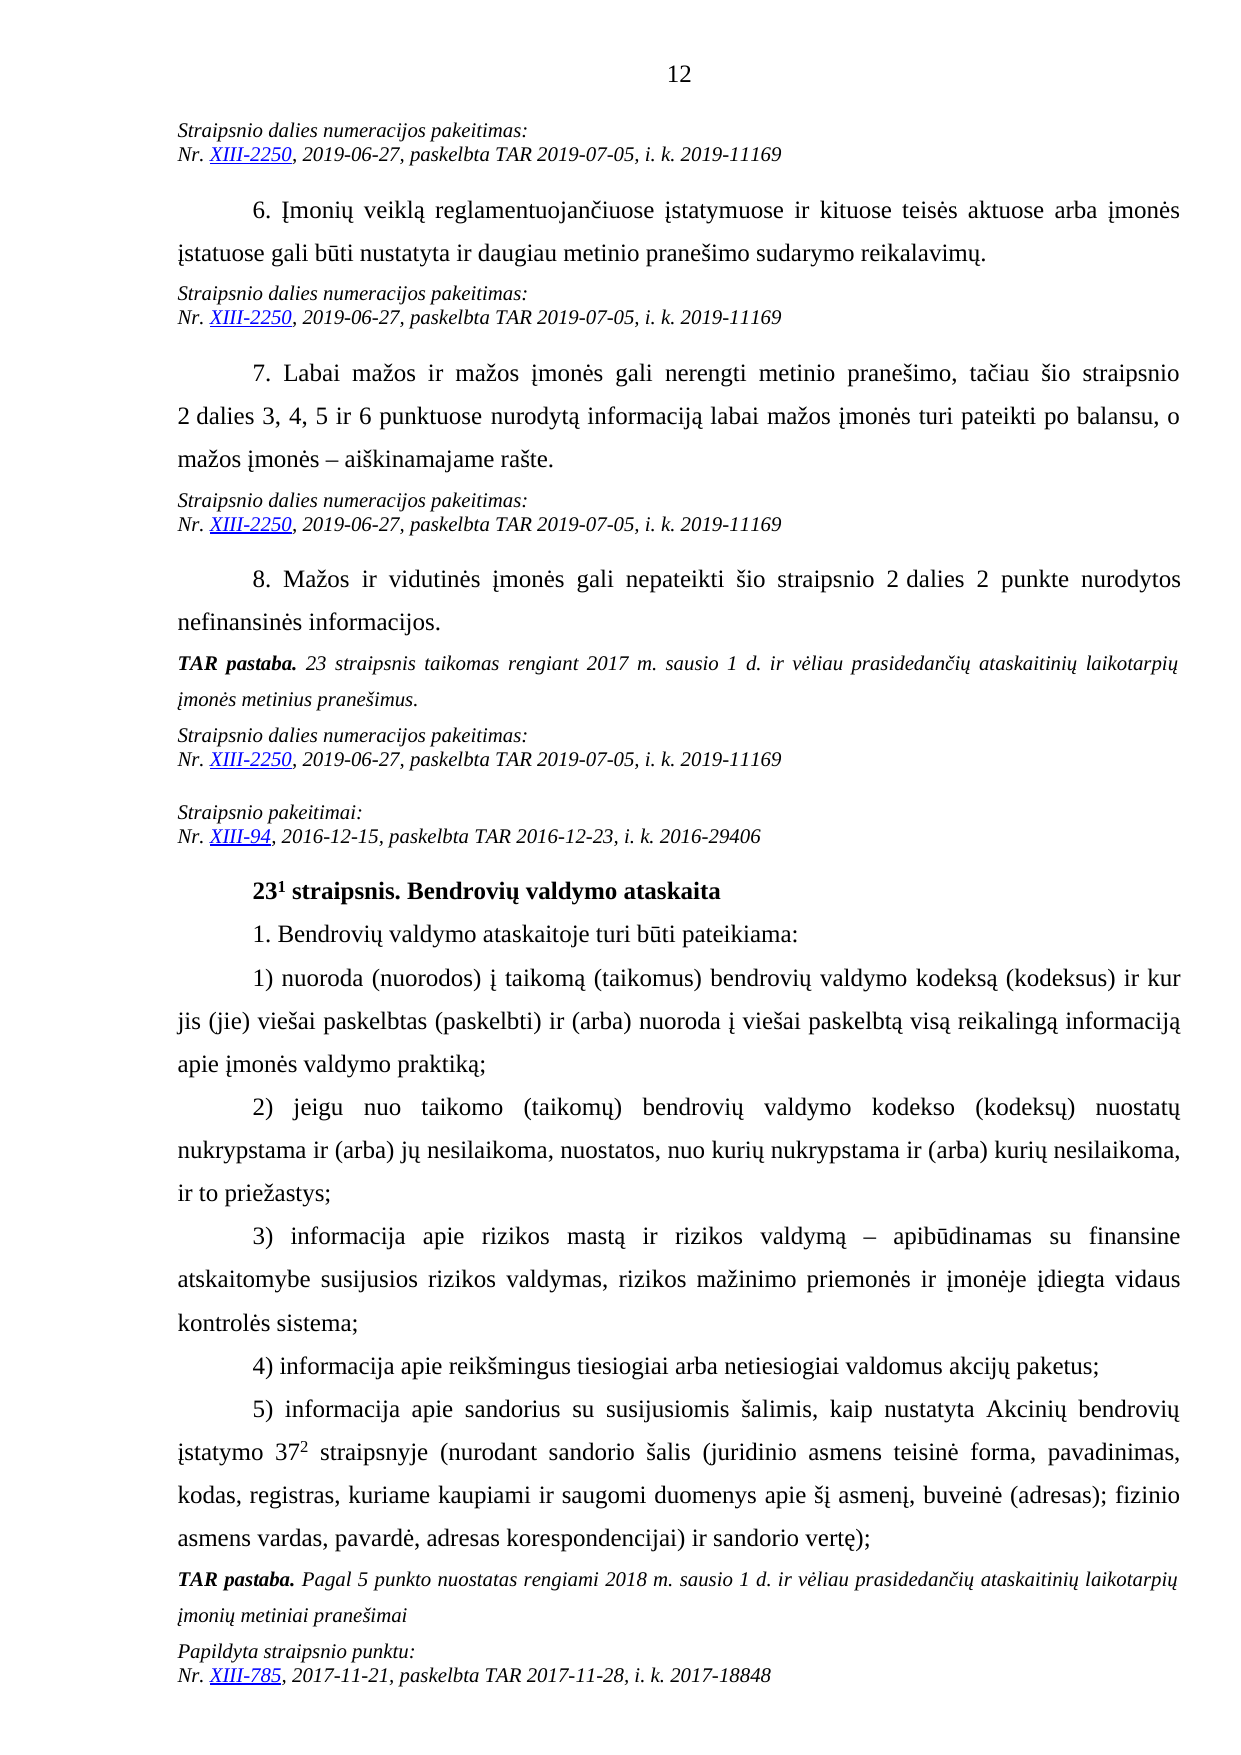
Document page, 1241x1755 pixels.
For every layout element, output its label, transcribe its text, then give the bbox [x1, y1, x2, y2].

text 1) nuoroda (nuorodos) į taikomą (taikomus) bendrovių valdymo kodeksą (kodeksus) ir kur jis (jie) viešai paskelbtas (paskelbti) ir (arba) nuoroda į viešai paskelbtą visą reikalingą informaciją apie įmonės valdymo praktiką; [177, 963, 1181, 1078]
text Nr. XIII-785, 2017-11-21, paskelbta TAR 2017-11-28, i. k. 2017-18848 [177, 1663, 1181, 1687]
text Nr. XIII-2250, 2019-06-27, paskelbta TAR 2019-07-05, i. k. 2019-11169 [177, 305, 1181, 329]
text TAR pastaba. 23 straipsnis taikomas rengiant 2017 m. sausio 1 d. ir vėliau prasidedančių ataskaitinių laikotarpių įmonės metinius pranešimus. [177, 651, 1181, 711]
text 5) informacija apie sandorius su susijusiomis šalimis, kaip nustatyta Akcinių bendrovių įstatymo 372 straipsnyje (nurodant sandorio šalis (juridinio asmens teisinė forma, pavadinimas, kodas, registras, kuriame kaupiami ir saugomi duomenys apie šį asmenį, buveinė (adresas); fizinio asmens vardas, pavardė, adresas korespondencijai) ir sandorio vertę); [177, 1394, 1181, 1552]
text Papildyta straipsnio punktu: [177, 1638, 1181, 1663]
text 2) jeigu nuo taikomo (taikomų) bendrovių valdymo kodekso (kodeksų) nuostatų nukrypstama ir (arba) jų nesilaikoma, nuostatos, nuo kurių nukrypstama ir (arba) kurių nesilaikoma, ir to priežastys; [177, 1092, 1181, 1207]
text Straipsnio pakeitimai: [177, 799, 1181, 824]
text Nr. XIII-2250, 2019-06-27, paskelbta TAR 2019-07-05, i. k. 2019-11169 [177, 142, 1181, 166]
text 8. Mažos ir vidutinės įmonės gali nepateikti šio straipsnio 2 dalies 2 punkte nurodytos nefinansinės informacijos. [177, 564, 1181, 636]
text 1. Bendrovių valdymo ataskaitoje turi būti pateikiama: [177, 919, 1181, 948]
text Nr. XIII-2250, 2019-06-27, paskelbta TAR 2019-07-05, i. k. 2019-11169 [177, 747, 1181, 771]
text TAR pastaba. Pagal 5 punkto nuostatas rengiami 2018 m. sausio 1 d. ir vėliau prasidedančių ataskaitinių laikotarpių įmonių metiniai pranešimai [177, 1566, 1181, 1627]
text Nr. XIII-2250, 2019-06-27, paskelbta TAR 2019-07-05, i. k. 2019-11169 [177, 512, 1181, 536]
text 7. Labai mažos ir mažos įmonės gali nerengti metinio pranešimo, tačiau šio straipsnio 2 dalies 3, 4, 5 ir 6 punktuose nurodytą informaciją labai mažos įmonės turi pateikti po balansu, o mažos įmonės – aiškinamajame rašte. [177, 358, 1181, 473]
text 4) informacija apie reikšmingus tiesiogiai arba netiesiogiai valdomus akcijų paketus; [177, 1351, 1181, 1379]
text 6. Įmonių veiklą reglamentuojančiuose įstatymuose ir kituose teisės aktuose arba įmonės įstatuose gali būti nustatyta ir daugiau metinio pranešimo sudarymo reikalavimų. [177, 195, 1181, 267]
text Straipsnio dalies numeracijos pakeitimas: [177, 281, 1181, 305]
text 3) informacija apie rizikos mastą ir rizikos valdymą – apibūdinamas su finansine atskaitomybe susijusios rizikos valdymas, rizikos mažinimo priemonės ir įmonėje įdiegta vidaus kontrolės sistema; [177, 1221, 1181, 1336]
text 231 straipsnis. Bendrovių valdymo ataskaita [177, 876, 1181, 905]
text Straipsnio dalies numeracijos pakeitimas: [177, 118, 1181, 142]
text Nr. XIII-94, 2016-12-15, paskelbta TAR 2016-12-23, i. k. 2016-29406 [177, 824, 1181, 848]
text Straipsnio dalies numeracijos pakeitimas: [177, 487, 1181, 512]
text Straipsnio dalies numeracijos pakeitimas: [177, 723, 1181, 747]
